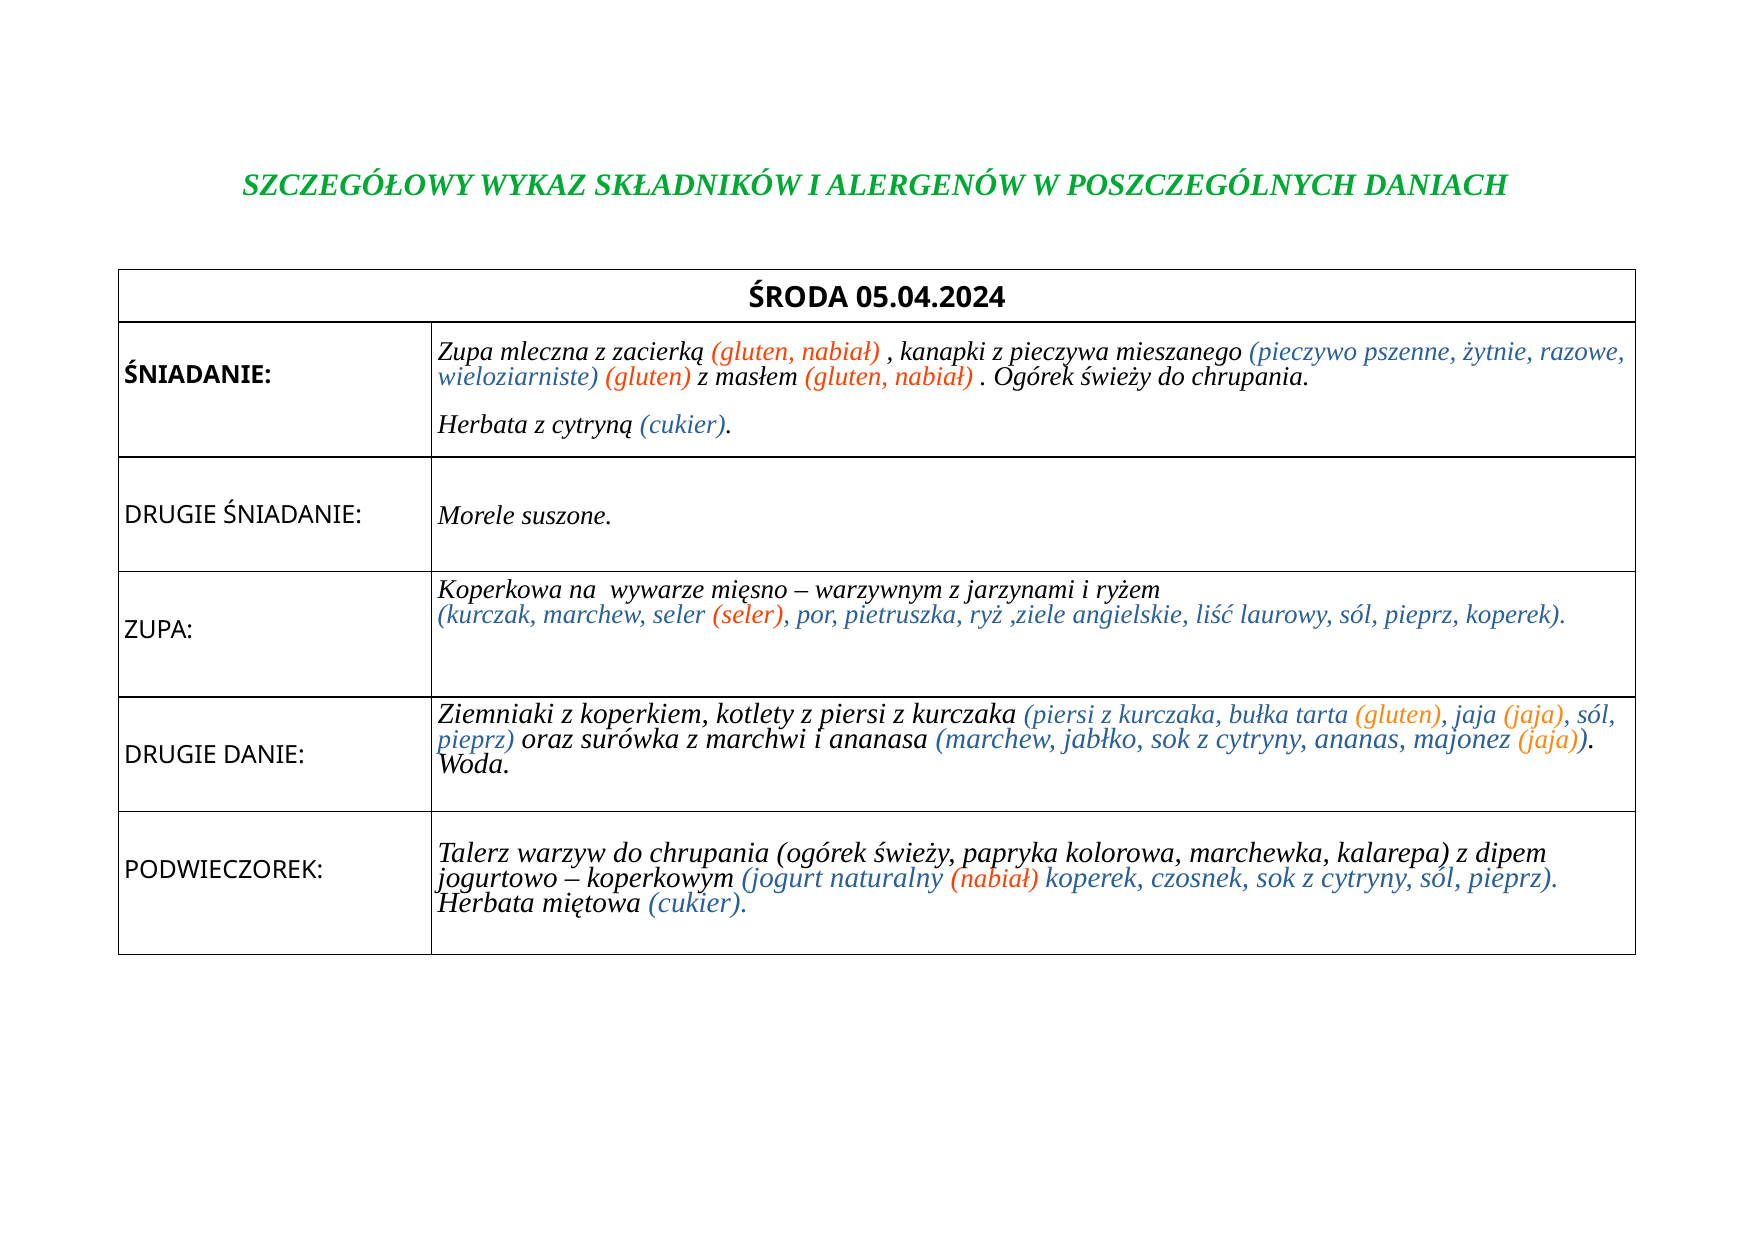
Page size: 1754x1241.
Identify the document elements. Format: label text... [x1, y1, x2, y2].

table_cell Talerz warzyw do chrupania (ogórek świeży, papryka kolorowa, marchewka, kalarepa) z dipem jogurtowo – koperkowym (jogurt naturalny (nabiał) koperek, czosnek, sok z cytryny, sól, pieprz). Herbata miętowa (cukier). [432, 812, 1635, 954]
table_cell Ziemniaki z koperkiem, kotlety z piersi z kurczaka (piersi z kurczaka, bułka tarta (gluten), jaja (jaja), sól, pieprz) oraz surówka z marchwi i ananasa (marchew, jabłko, sok z cytryny, ananas, majonez (jaja)). Woda. [432, 698, 1635, 811]
table_cell Morele suszone. [432, 458, 1635, 571]
table_cell Koperkowa na wywarze mięsno – warzywnym z jarzynami i ryżem (kurczak, marchew, seler (seler), por, pietruszka, ryż ,ziele angielskie, liść laurowy, sól, pieprz, koperek). [432, 572, 1635, 696]
table_cell Zupa mleczna z zacierką (gluten, nabiał) , kanapki z pieczywa mieszanego (pieczywo pszenne, żytnie, razowe, wieloziarniste) (gluten) z masłem (gluten, nabiał) . Ogórek świeży do chrupania. Herbata z cytryną (cukier). [432, 323, 1635, 456]
table_cell DRUGIE ŚNIADANIE: [119, 458, 431, 571]
table_cell PODWIECZOREK: [119, 812, 431, 954]
table_cell ZUPA: [119, 572, 431, 696]
table_cell ŚNIADANIE: [119, 323, 431, 456]
table_header ŚRODA 05.04.2024 [119, 270, 1635, 321]
table_cell DRUGIE DANIE: [119, 698, 431, 811]
text SZCZEGÓŁOWY WYKAZ SKŁADNIKÓW I ALERGENÓW W POSZCZEGÓLNYCH DANIACH [118, 166, 1636, 202]
